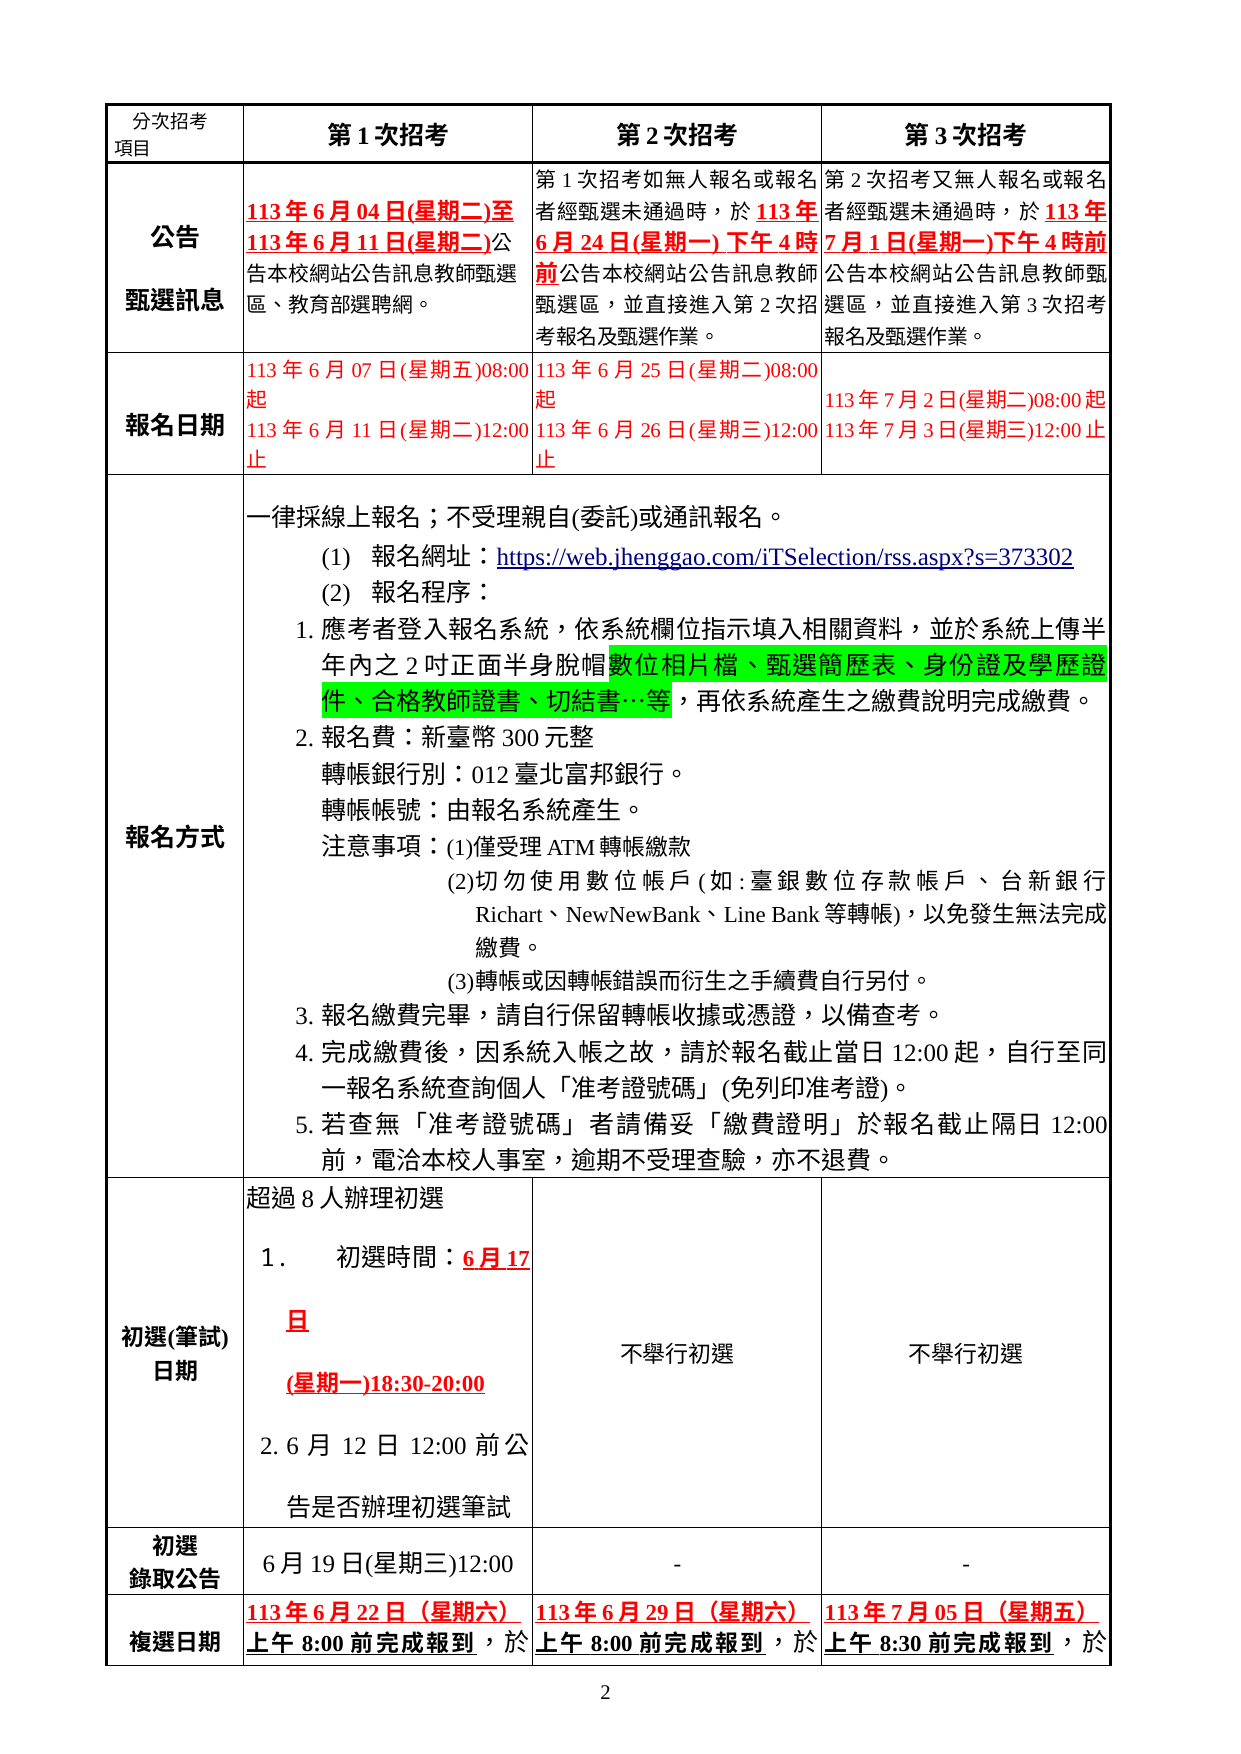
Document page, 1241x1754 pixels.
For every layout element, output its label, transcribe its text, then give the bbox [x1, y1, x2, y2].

table_cell 報名日期 [108, 353, 243, 474]
table_cell 不舉行初選 [533, 1178, 821, 1527]
table_cell 113年6月29日（星期六） 上午8:00前完成報到，於 [533, 1595, 821, 1665]
table_header 第3次招考 [822, 106, 1109, 161]
table_cell 113年6月25日(星期二)08:00起 113年6月26日(星期三)12:00止 [533, 353, 821, 474]
table_cell 初選 錄取公告 [108, 1528, 243, 1594]
table_cell 第1次招考如無人報名或報名者經甄選未通過時，於113年6月24日(星期一) 下午4時前公告本校網站公告訊息教師甄選區，並直接進入第2次招考報名及甄選作業。 [533, 164, 821, 352]
table_cell 超過8人辦理初選 初選時間：6月17日 (星期一)18:30-20:00 6月12日12:00前公告是否辦理初選筆試 [244, 1178, 532, 1527]
table_cell 不舉行初選 [822, 1178, 1109, 1527]
table_cell 第2次招考又無人報名或報名者經甄選未通過時，於113年7月1日(星期一)下午4時前公告本校網站公告訊息教師甄選區，並直接進入第3次招考報名及甄選作業。 [822, 164, 1109, 352]
table_cell 初選(筆試) 日期 [108, 1178, 243, 1527]
table_cell 113年7月2日(星期二)08:00起 113年7月3日(星期三)12:00止 [822, 353, 1109, 474]
table_cell - [822, 1528, 1109, 1594]
table_cell 一律採線上報名；不受理親自(委託)或通訊報名。 報名網址：https://web.jhenggao.com/iTSelection/rss.aspx?s=373302 報名程序： 應考者登入報名系統，依系統欄位指示填入相關資料，並於系統上傳半年內之2吋正面半身脫帽數位相片檔、甄選簡歷表、身份證及學歷證件、合格教師證書、切結書…等，再依系統產生之繳費說明完成繳費。 報名費：新臺幣300元整 轉帳銀行別：012臺北富邦銀行。 轉帳帳號：由報名系統產生。 注意事項：(1)僅受理ATM轉帳繳款 切勿使用數位帳戶(如:臺銀數位存款帳戶、台新銀行Richart、NewNewBank、Line Bank等轉帳)，以免發生無法完成繳費。 轉帳或因轉帳錯誤而衍生之手續費自行另付。 報名繳費完畢，請自行保留轉帳收據或憑證，以備查考。 完成繳費後，因系統入帳之故，請於報名截止當日12:00起，自行至同一報名系統查詢個人「准考證號碼」(免列印准考證)。 若查無「准考證號碼」者請備妥「繳費證明」於報名截止隔日12:00前，電洽本校人事室，逾期不受理查驗，亦不退費。 [244, 475, 1109, 1177]
table_header 第2次招考 [533, 106, 821, 161]
table_cell 113年6月04日(星期二)至113年6月11日(星期二)公告本校網站公告訊息教師甄選區、教育部選聘網。 [244, 164, 532, 352]
table_cell 公告 甄選訊息 [108, 164, 243, 352]
table_cell 複選日期 [108, 1595, 243, 1665]
table_cell 113年6月07日(星期五)08:00起 113年6月11日(星期二)12:00止 [244, 353, 532, 474]
table_cell 6月19日(星期三)12:00 [244, 1528, 532, 1594]
table_cell 報名方式 [108, 475, 243, 1177]
table_header 分次招考 項目 [108, 106, 243, 161]
table_cell 113年6月22日（星期六） 上午8:00前完成報到，於 [244, 1595, 532, 1665]
table_cell - [533, 1528, 821, 1594]
table_cell 113年7月05日（星期五） 上午8:30前完成報到，於 [822, 1595, 1109, 1665]
table_header 第1次招考 [244, 106, 532, 161]
